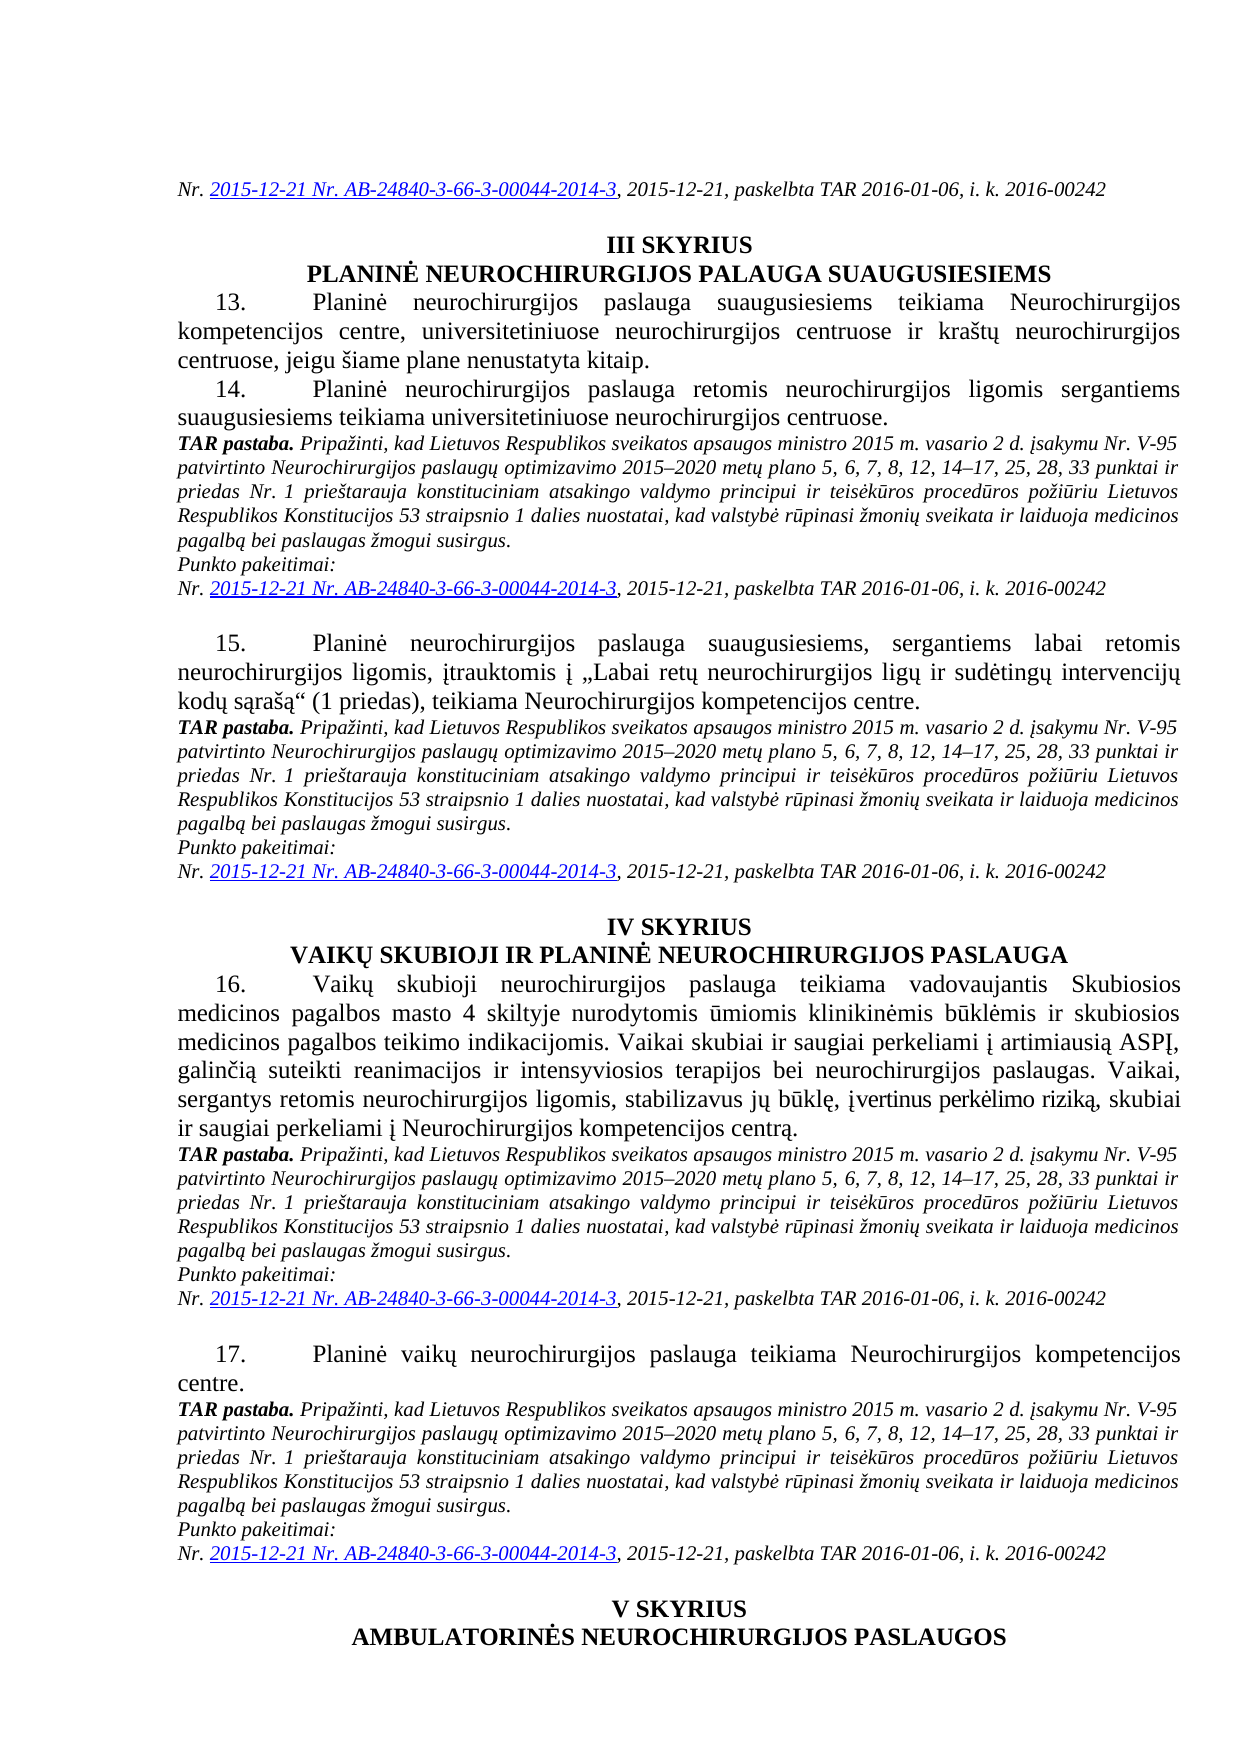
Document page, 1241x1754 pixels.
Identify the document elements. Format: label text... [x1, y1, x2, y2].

text V SKYRIUS [177, 1594, 1181, 1622]
text 16. Vaikų skubioji neurochirurgijos paslauga teikiama vadovaujantis Skubiosios medicinos pagalbos masto 4 skiltyje nurodytomis ūmiomis klinikinėmis būklėmis ir skubiosios medicinos pagalbos teikimo indikacijomis. Vaikai skubiai ir saugiai perkeliami į artimiausią ASPĮ, galinčią suteikti reanimacijos ir intensyviosios terapijos bei neurochirurgijos paslaugas. Vaikai, sergantys retomis neurochirurgijos ligomis, stabilizavus jų būklę, įvertinus perkėlimo riziką, skubiai ir saugiai perkeliami į Neurochirurgijos kompetencijos centrą. [177, 969, 1181, 1142]
text 17. Planinė vaikų neurochirurgijos paslauga teikiama Neurochirurgijos kompetencijos centre. [177, 1339, 1181, 1397]
text Nr. 2015-12-21 Nr. AB-24840-3-66-3-00044-2014-3, 2015-12-21, paskelbta TAR 2016-01-06, i. k. 2016-00242 [177, 859, 1181, 883]
text Punkto pakeitimai: [177, 835, 1181, 859]
text Punkto pakeitimai: [177, 1262, 1181, 1286]
text Vaikų skubioji ir planinė neurochirurgiJOS pASLAUGA [177, 941, 1181, 969]
text 14. Planinė neurochirurgijos paslauga retomis neurochirurgijos ligomis sergantiems suaugusiesiems teikiama universitetiniuose neurochirurgijos centruose. [177, 374, 1181, 431]
text 13. Planinė neurochirurgijos paslauga suaugusiesiems teikiama Neurochirurgijos kompetencijos centre, universitetiniuose neurochirurgijos centruose ir kraštų neurochirurgijos centruose, jeigu šiame plane nenustatyta kitaip. [177, 287, 1181, 374]
text Punkto pakeitimai: [177, 552, 1181, 576]
text Punkto pakeitimai: [177, 1517, 1181, 1541]
text AMBULATORINĖS NEUROCHIRURGIJOS PASLAUGOS [177, 1622, 1181, 1651]
text Nr. 2015-12-21 Nr. AB-24840-3-66-3-00044-2014-3, 2015-12-21, paskelbta TAR 2016-01-06, i. k. 2016-00242 [177, 1541, 1181, 1565]
text 15. Planinė neurochirurgijos paslauga suaugusiesiems, sergantiems labai retomis neurochirurgijos ligomis, įtrauktomis į „Labai retų neurochirurgijos ligų ir sudėtingų intervencijų kodų sąrašą“ (1 priedas), teikiama Neurochirurgijos kompetencijos centre. [177, 628, 1181, 715]
text IV SKYRIUS [177, 912, 1181, 941]
text Nr. 2015-12-21 Nr. AB-24840-3-66-3-00044-2014-3, 2015-12-21, paskelbta TAR 2016-01-06, i. k. 2016-00242 [177, 576, 1181, 600]
text TAR pastaba. Pripažinti, kad Lietuvos Respublikos sveikatos apsaugos ministro 2015 m. vasario 2 d. įsakymu Nr. V-95 patvirtinto Neurochirurgijos paslaugų optimizavimo 2015–2020 metų plano 5, 6, 7, 8, 12, 14–17, 25, 28, 33 punktai ir priedas Nr. 1 prieštarauja konstituciniam atsakingo valdymo principui ir teisėkūros procedūros požiūriu Lietuvos Respublikos Konstitucijos 53 straipsnio 1 dalies nuostatai, kad valstybė rūpinasi žmonių sveikata ir laiduoja medicinos pagalbą bei paslaugas žmogui susirgus. [177, 715, 1181, 835]
text TAR pastaba. Pripažinti, kad Lietuvos Respublikos sveikatos apsaugos ministro 2015 m. vasario 2 d. įsakymu Nr. V-95 patvirtinto Neurochirurgijos paslaugų optimizavimo 2015–2020 metų plano 5, 6, 7, 8, 12, 14–17, 25, 28, 33 punktai ir priedas Nr. 1 prieštarauja konstituciniam atsakingo valdymo principui ir teisėkūros procedūros požiūriu Lietuvos Respublikos Konstitucijos 53 straipsnio 1 dalies nuostatai, kad valstybė rūpinasi žmonių sveikata ir laiduoja medicinos pagalbą bei paslaugas žmogui susirgus. [177, 1397, 1181, 1517]
text Planinė neurochirurgiJOS PALAUGA suaugusieSIEms [177, 259, 1181, 287]
text TAR pastaba. Pripažinti, kad Lietuvos Respublikos sveikatos apsaugos ministro 2015 m. vasario 2 d. įsakymu Nr. V-95 patvirtinto Neurochirurgijos paslaugų optimizavimo 2015–2020 metų plano 5, 6, 7, 8, 12, 14–17, 25, 28, 33 punktai ir priedas Nr. 1 prieštarauja konstituciniam atsakingo valdymo principui ir teisėkūros procedūros požiūriu Lietuvos Respublikos Konstitucijos 53 straipsnio 1 dalies nuostatai, kad valstybė rūpinasi žmonių sveikata ir laiduoja medicinos pagalbą bei paslaugas žmogui susirgus. [177, 431, 1181, 552]
text Nr. 2015-12-21 Nr. AB-24840-3-66-3-00044-2014-3, 2015-12-21, paskelbta TAR 2016-01-06, i. k. 2016-00242 [177, 1286, 1181, 1310]
text TAR pastaba. Pripažinti, kad Lietuvos Respublikos sveikatos apsaugos ministro 2015 m. vasario 2 d. įsakymu Nr. V-95 patvirtinto Neurochirurgijos paslaugų optimizavimo 2015–2020 metų plano 5, 6, 7, 8, 12, 14–17, 25, 28, 33 punktai ir priedas Nr. 1 prieštarauja konstituciniam atsakingo valdymo principui ir teisėkūros procedūros požiūriu Lietuvos Respublikos Konstitucijos 53 straipsnio 1 dalies nuostatai, kad valstybė rūpinasi žmonių sveikata ir laiduoja medicinos pagalbą bei paslaugas žmogui susirgus. [177, 1142, 1181, 1262]
text III SKYRIUS [177, 230, 1181, 259]
text Nr. 2015-12-21 Nr. AB-24840-3-66-3-00044-2014-3, 2015-12-21, paskelbta TAR 2016-01-06, i. k. 2016-00242 [177, 177, 1181, 201]
